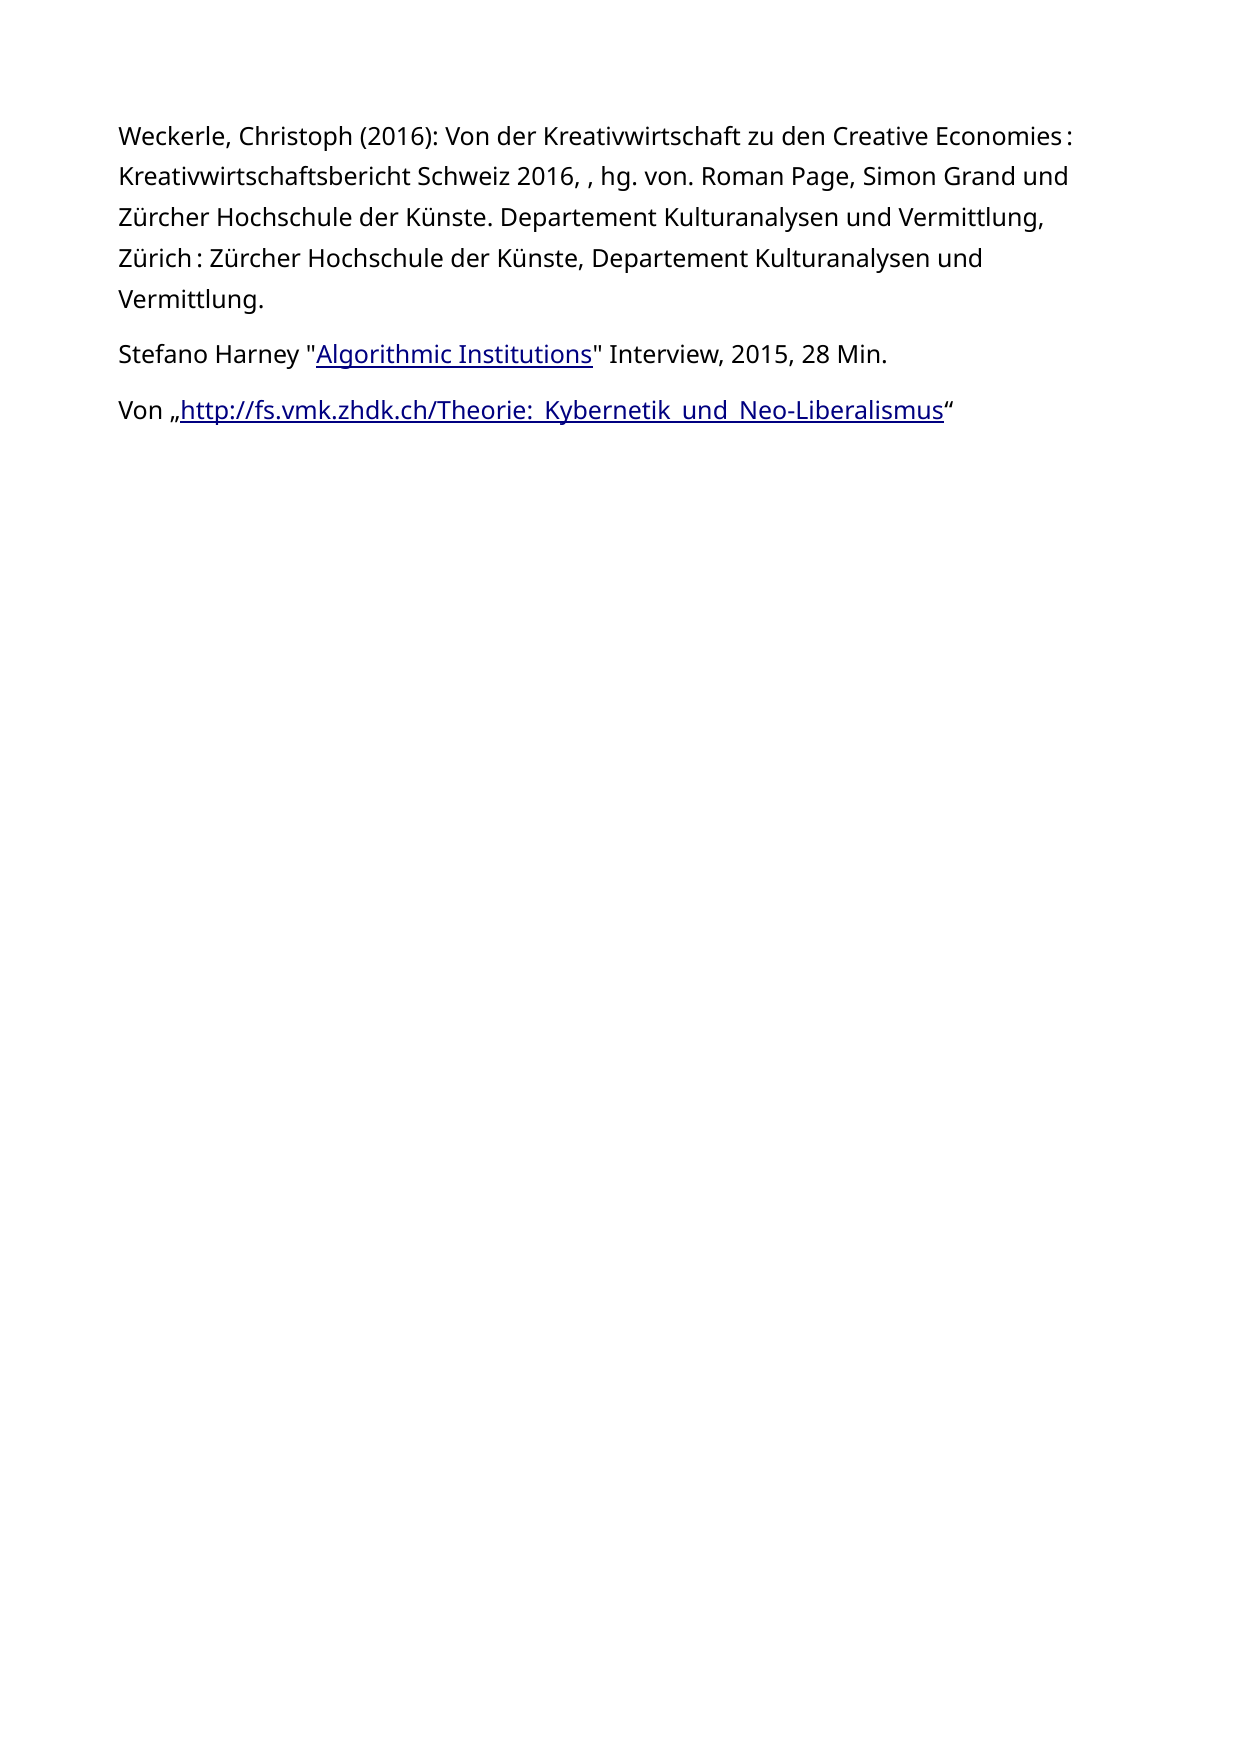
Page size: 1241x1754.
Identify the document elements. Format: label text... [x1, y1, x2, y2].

text Von „http://fs.vmk.zhdk.ch/Theorie:_Kybernetik_und_Neo-Liberalismus“ [118, 392, 1122, 426]
text Stefano Harney "Algorithmic Institutions" Interview, 2015, 28 Min. [118, 337, 1122, 371]
text Weckerle, Christoph (2016): Von der Kreativwirtschaft zu den Creative Economies : Kreativwirtschaftsbericht Schweiz 2016, , hg. von. Roman Page, Simon Grand und Zürcher Hochschule der Künste. Departement Kulturanalysen und Vermittlung, Zürich : Zürcher Hochschule der Künste, Departement Kulturanalysen und Vermittlung. [118, 118, 1122, 316]
